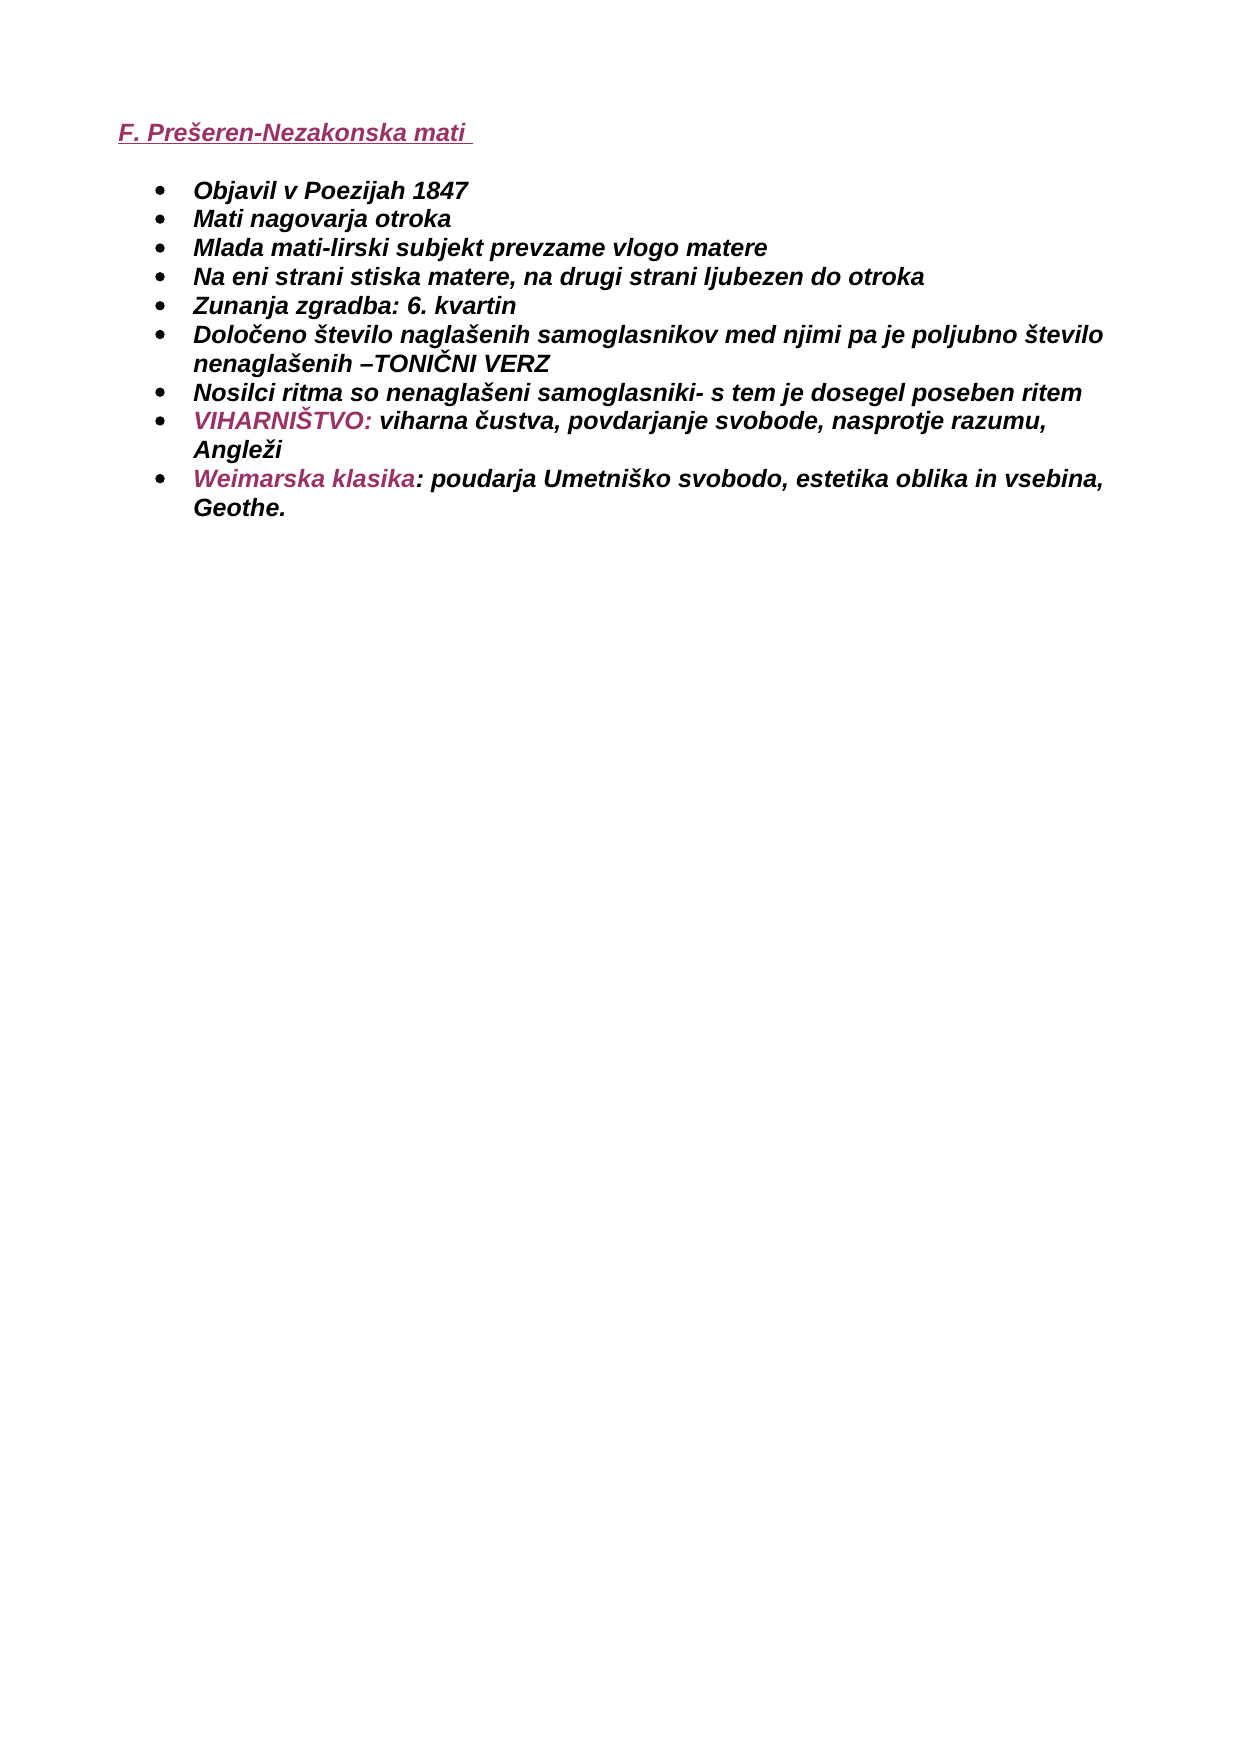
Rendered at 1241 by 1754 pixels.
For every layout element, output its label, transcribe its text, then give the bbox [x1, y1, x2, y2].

list Objavil v Poezijah 1847 [156, 176, 1122, 204]
text F. Prešeren-Nezakonska mati [118, 118, 1122, 147]
list Določeno število naglašenih samoglasnikov med njimi pa je poljubno število nenaglašenih –TONIČNI VERZ [156, 320, 1122, 377]
list Na eni strani stiska matere, na drugi strani ljubezen do otroka [156, 262, 1122, 291]
list Nosilci ritma so nenaglašeni samoglasniki- s tem je dosegel poseben ritem [156, 377, 1122, 406]
list VIHARNIŠTVO: viharna čustva, povdarjanje svobode, nasprotje razumu, Angleži [156, 406, 1122, 464]
list Zunanja zgradba: 6. kvartin [156, 291, 1122, 320]
list Mati nagovarja otroka [156, 204, 1122, 233]
list Mlada mati-lirski subjekt prevzame vlogo matere [156, 233, 1122, 262]
list Weimarska klasika: poudarja Umetniško svobodo, estetika oblika in vsebina, Geothe. [156, 464, 1122, 522]
